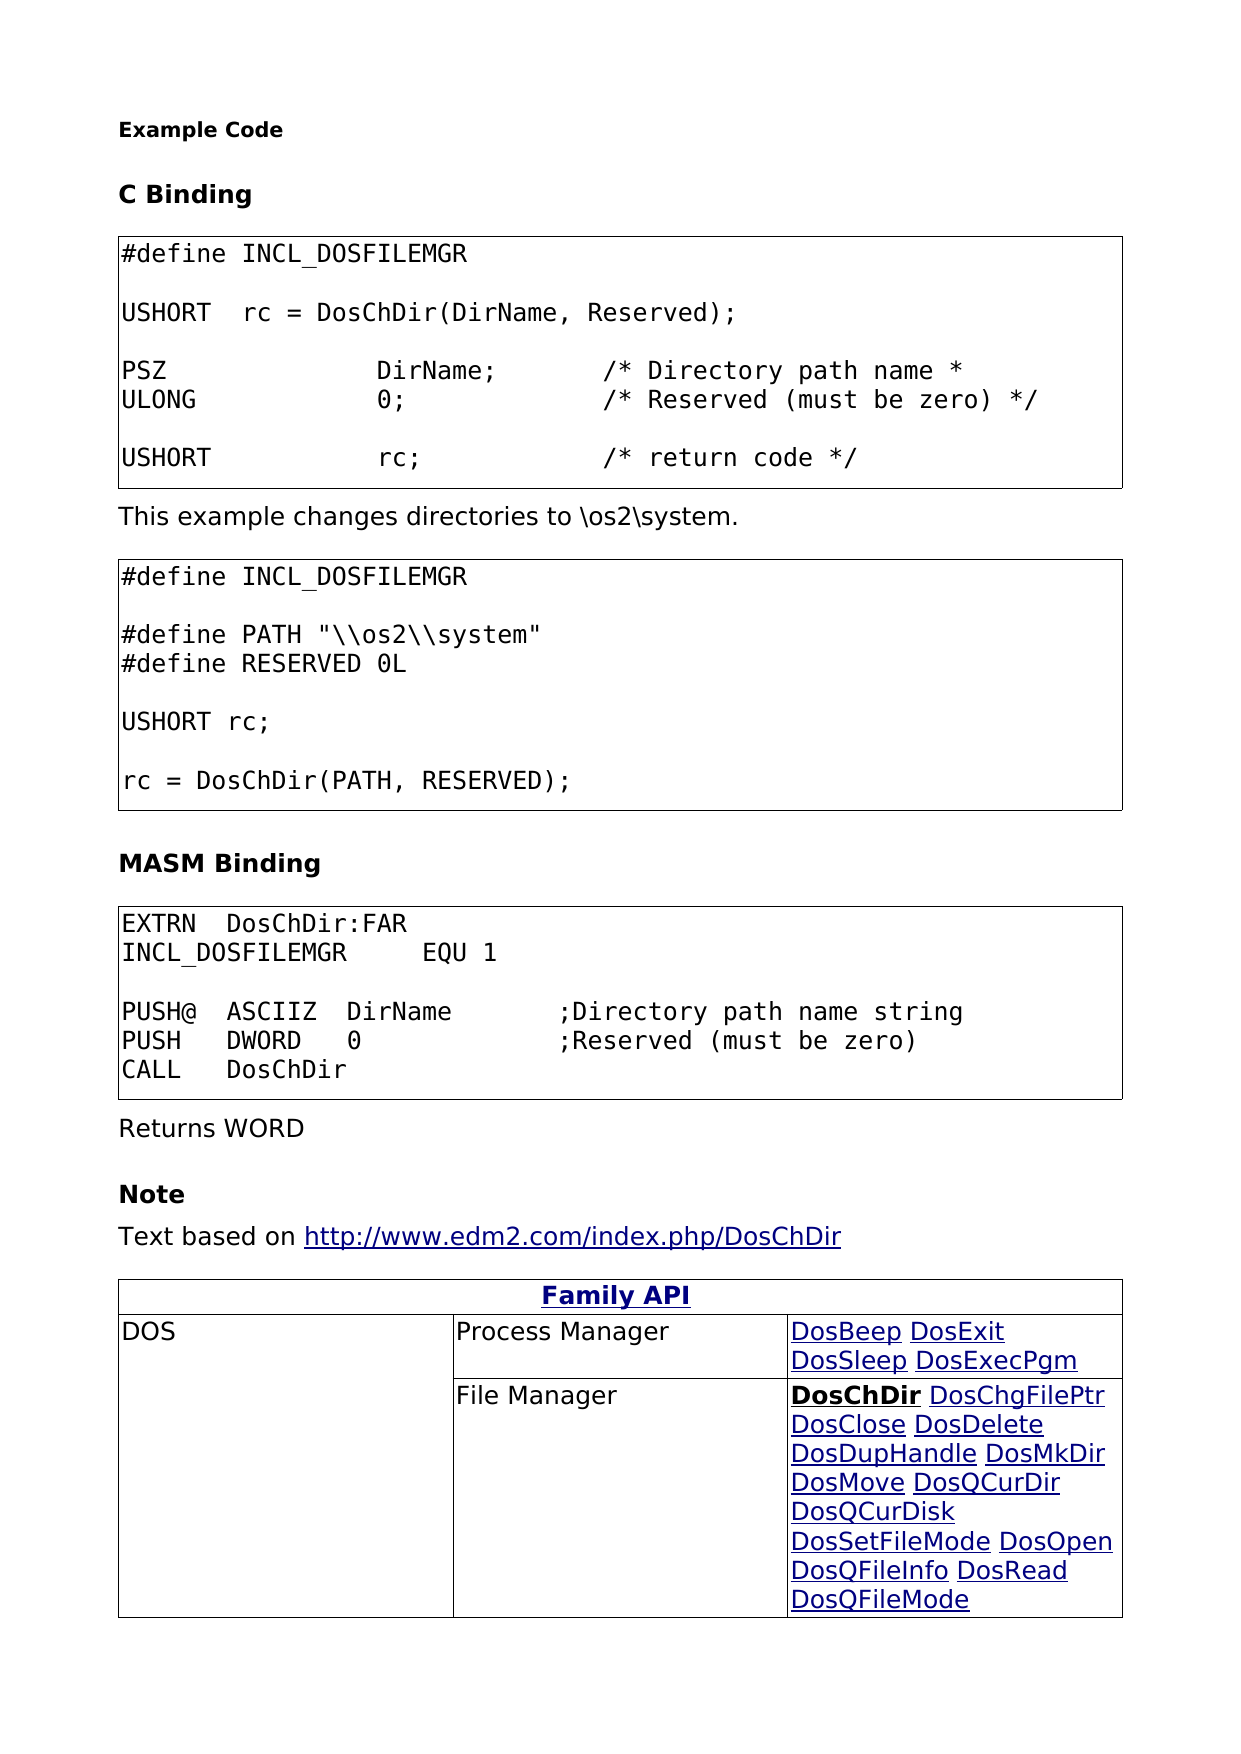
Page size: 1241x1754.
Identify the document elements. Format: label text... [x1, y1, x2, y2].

table_header #define INCL_DOSFILEMGR #define PATH "\\os2\\system" #define RESERVED 0L USHORT rc; rc = DosChDir(PATH, RESERVED); [119, 560, 1122, 810]
table_cell DOS [119, 1315, 453, 1617]
subtitle MASM Binding [118, 850, 1122, 879]
table_cell DosChDir DosChgFilePtr DosClose DosDelete DosDupHandle DosMkDir DosMove DosQCurDir DosQCurDisk DosSetFileMode DosOpen DosQFileInfo DosRead DosQFileMode [788, 1379, 1122, 1617]
text This example changes directories to \os2\system. [118, 502, 1122, 531]
table_cell File Manager [454, 1379, 787, 1617]
table_header #define INCL_DOSFILEMGR USHORT rc = DosChDir(DirName, Reserved); PSZ DirName; /* Directory path name * ULONG 0; /* Reserved (must be zero) */ USHORT rc; /* return code */ [119, 237, 1122, 487]
text Returns WORD [118, 1114, 1122, 1143]
table_header Family API [119, 1280, 1122, 1314]
table_cell Process Manager [454, 1315, 787, 1378]
table_header EXTRN DosChDir:FAR INCL_DOSFILEMGR EQU 1 PUSH@ ASCIIZ DirName ;Directory path name string PUSH DWORD 0 ;Reserved (must be zero) CALL DosChDir [119, 907, 1122, 1099]
text Text based on http://www.edm2.com/index.php/DosChDir [118, 1222, 1122, 1251]
subtitle Example Code [118, 118, 1122, 142]
subtitle Note [118, 1180, 1122, 1209]
subtitle C Binding [118, 180, 1122, 209]
table_cell DosBeep DosExit DosSleep DosExecPgm [788, 1315, 1122, 1378]
